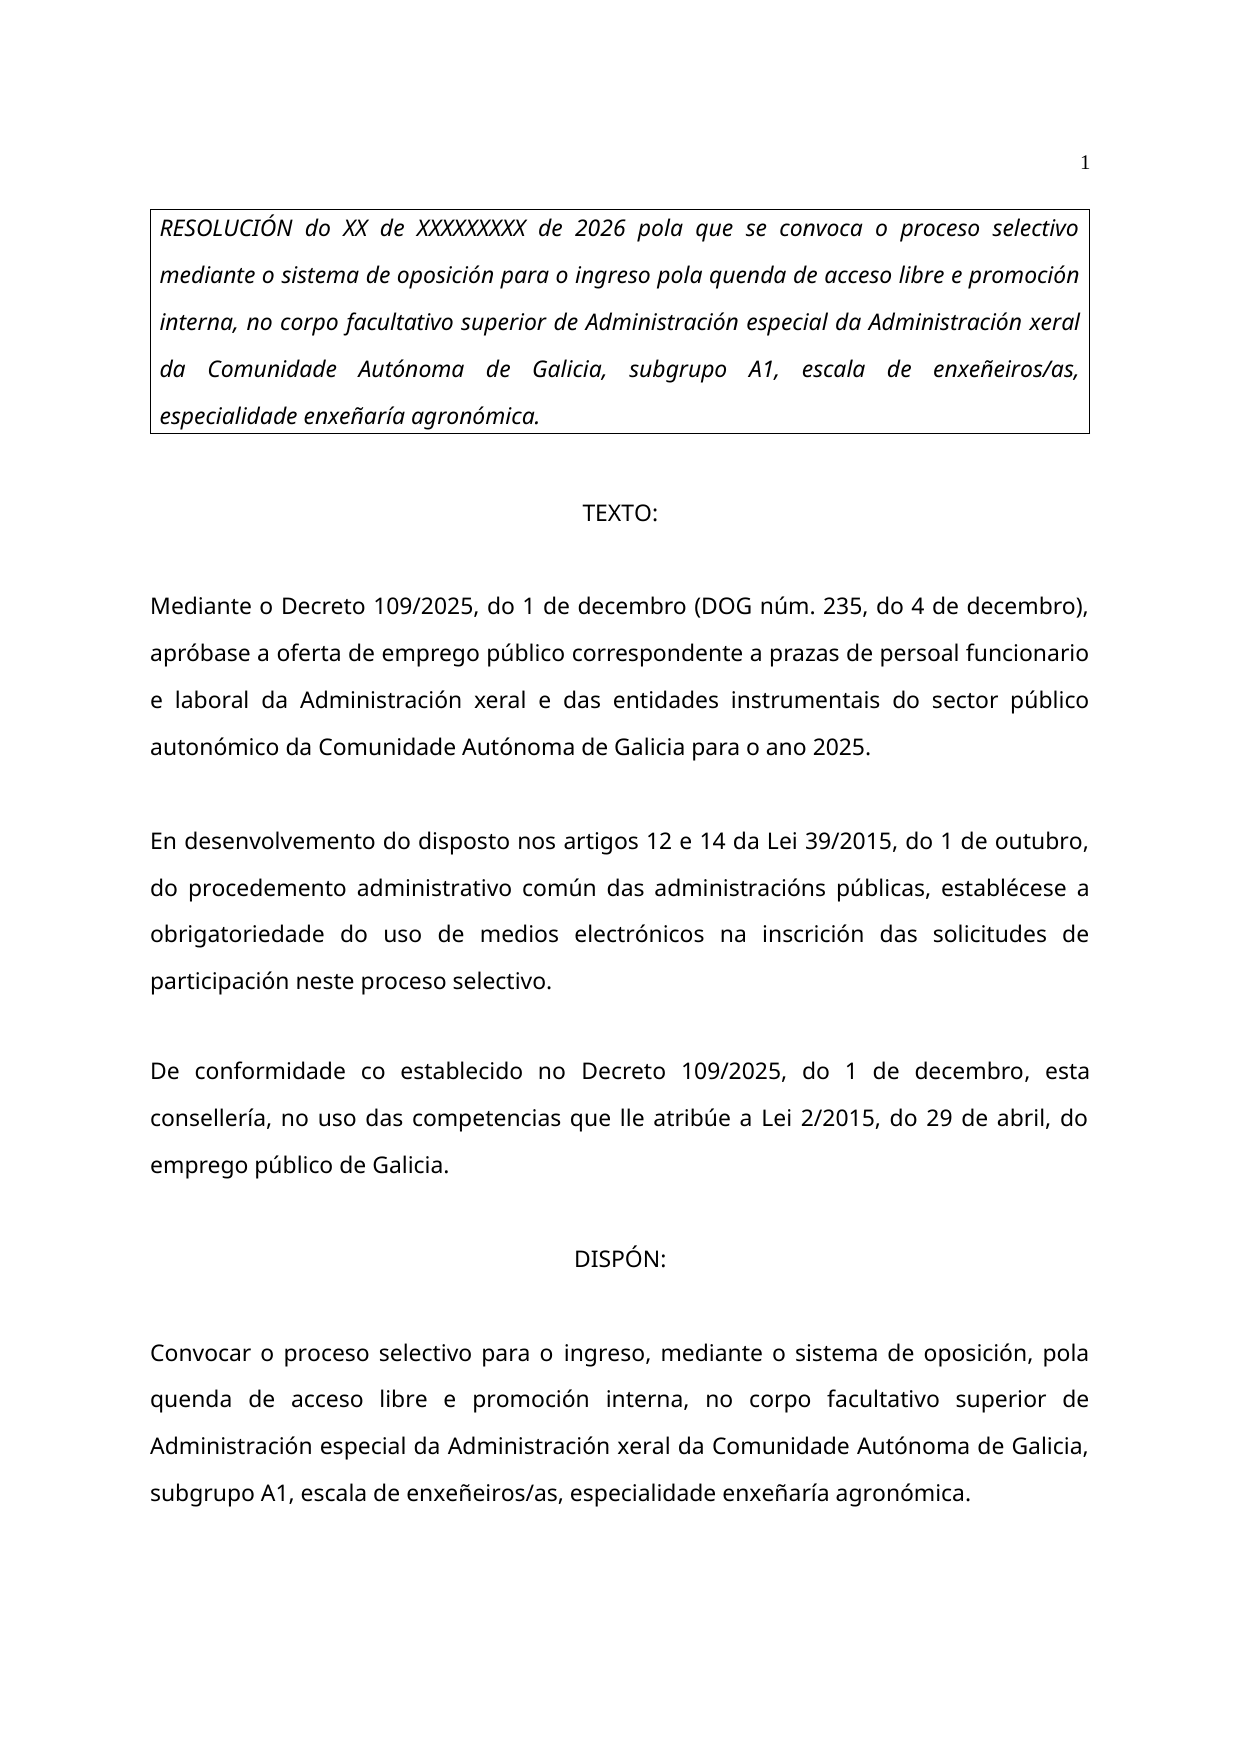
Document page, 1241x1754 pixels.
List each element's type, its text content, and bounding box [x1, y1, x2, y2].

text RESOLUCIÓN do XX de XXXXXXXXX de 2026 pola que se convoca o proceso selectivo mediante o sistema de oposición para o ingreso pola quenda de acceso libre e promoción interna, no corpo facultativo superior de Administración especial da Administración xeral da Comunidade Autónoma de Galicia, subgrupo A1, escala de enxeñeiros/as, especialidade enxeñaría agronómica. [151, 210, 1089, 433]
text Mediante o Decreto 109/2025, do 1 de decembro (DOG núm. 235, do 4 de decembro), apróbase a oferta de emprego público correspondente a prazas de persoal funcionario e laboral da Administración xeral e das entidades instrumentais do sector público autonómico da Comunidade Autónoma de Galicia para o ano 2025. [150, 590, 1090, 762]
text En desenvolvemento do disposto nos artigos 12 e 14 da Lei 39/2015, do 1 de outubro, do procedemento administrativo común das administracións públicas, establécese a obrigatoriedade do uso de medios electrónicos na inscrición das solicitudes de participación neste proceso selectivo. [150, 825, 1090, 997]
text Convocar o proceso selectivo para o ingreso, mediante o sistema de oposición, pola quenda de acceso libre e promoción interna, no corpo facultativo superior de Administración especial da Administración xeral da Comunidade Autónoma de Galicia, subgrupo A1, escala de enxeñeiros/as, especialidade enxeñaría agronómica. [150, 1337, 1090, 1508]
text De conformidade co establecido no Decreto 109/2025, do 1 de decembro, esta consellería, no uso das competencias que lle atribúe a Lei 2/2015, do 29 de abril, do emprego público de Galicia. [150, 1055, 1090, 1180]
text DISPÓN: [150, 1243, 1090, 1274]
text TEXTO: [150, 497, 1090, 528]
